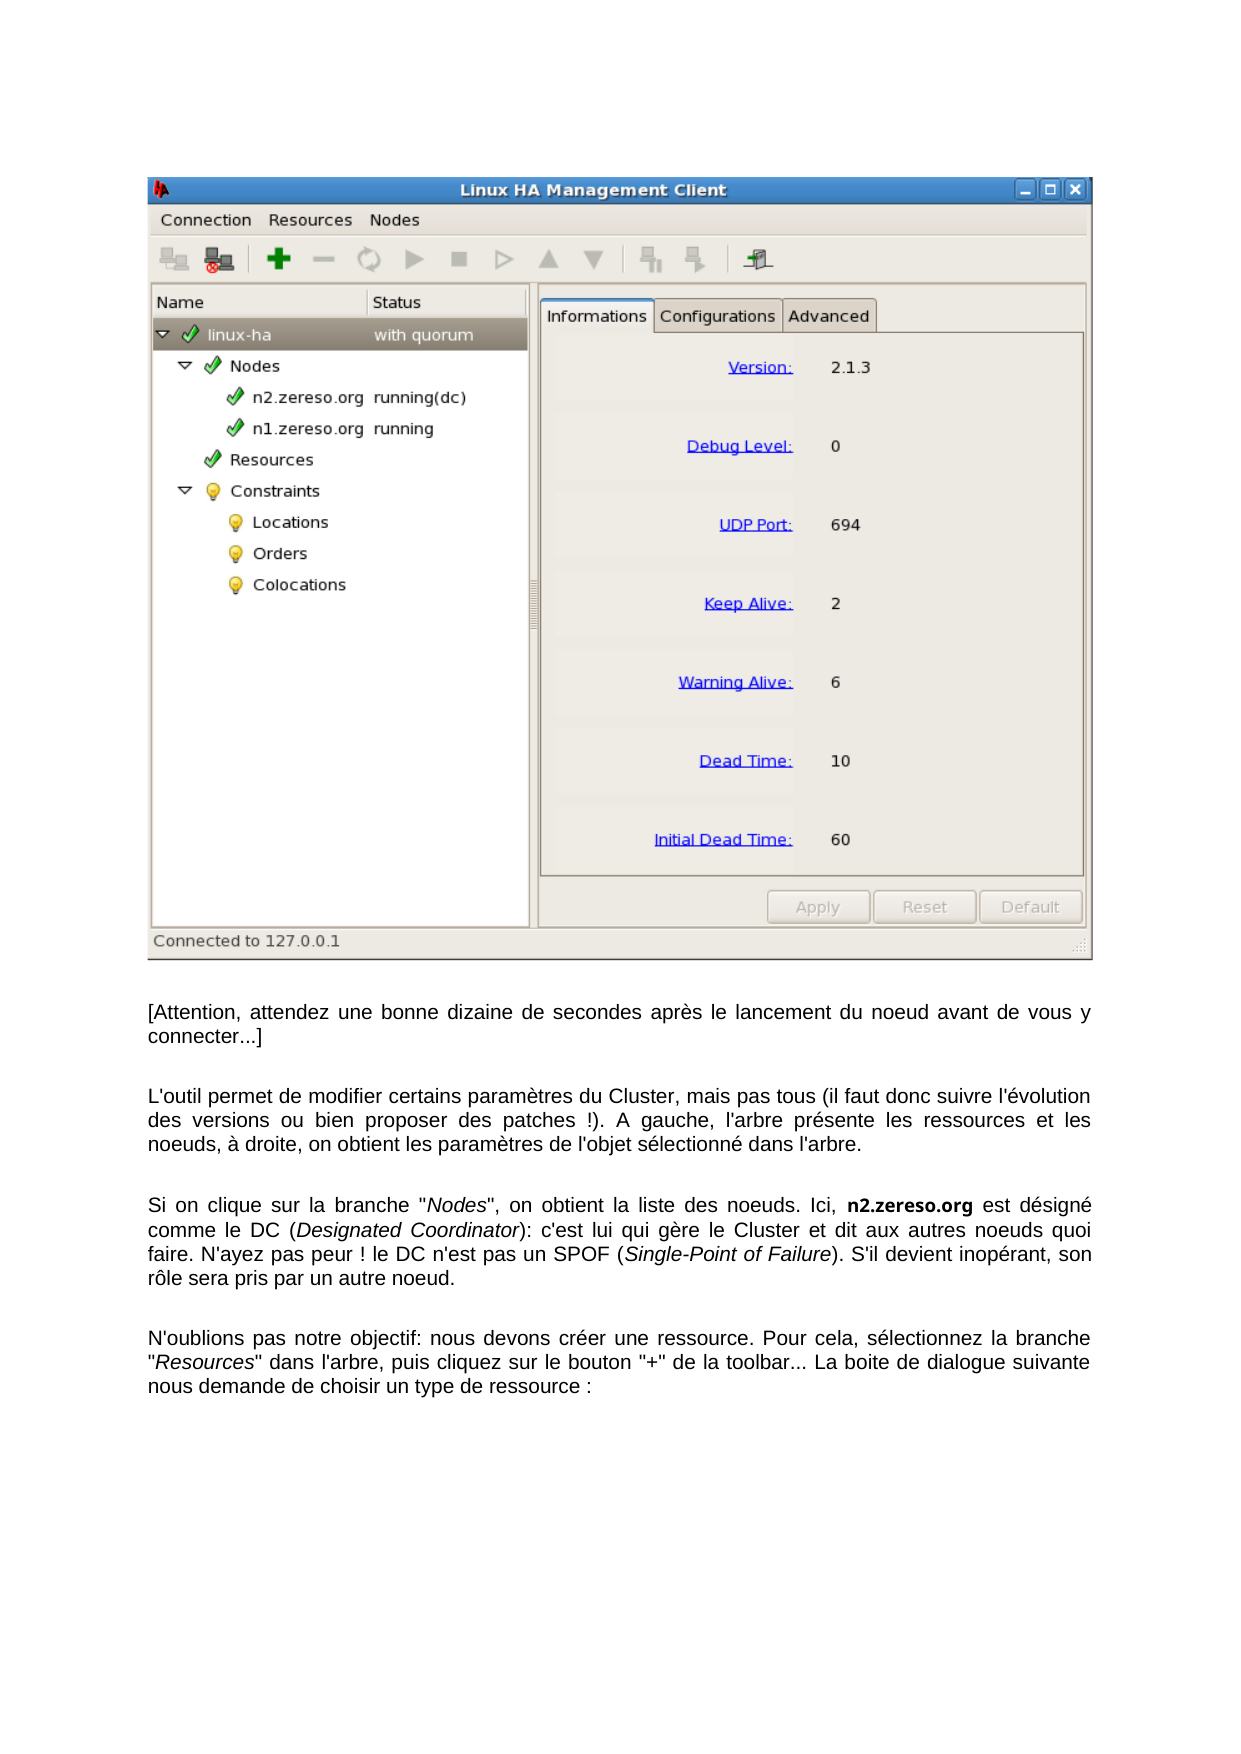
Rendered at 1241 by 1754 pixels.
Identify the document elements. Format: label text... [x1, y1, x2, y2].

picture [147, 177, 1093, 964]
text [Attention, attendez une bonne dizaine de secondes après le lancement du noeud avant de vous y connecter...] [148, 999, 1092, 1047]
text N'oublions pas notre objectif: nous devons créer une ressource. Pour cela, sélectionnez la branche "Resources" dans l'arbre, puis cliquez sur le bouton "+" de la toolbar... La boite de dialogue suivante nous demande de choisir un type de ressource : [148, 1326, 1092, 1398]
text Si on clique sur la branche "Nodes", on obtient la liste des noeuds. Ici, n2.zereso.org est désigné comme le DC (Designated Coordinator): c'est lui qui gère le Cluster et dit aux autres noeuds quoi faire. N'ayez pas peur ! le DC n'est pas un SPOF (Single-Point of Failure). S'il devient inopérant, son rôle sera pris par un autre noeud. [148, 1192, 1092, 1290]
text L'outil permet de modifier certains paramètres du Cluster, mais pas tous (il faut donc suivre l'évolution des versions ou bien proposer des patches !). A gauche, l'arbre présente les ressources et les noeuds, à droite, on obtient les paramètres de l'objet sélectionné dans l'arbre. [148, 1084, 1092, 1156]
